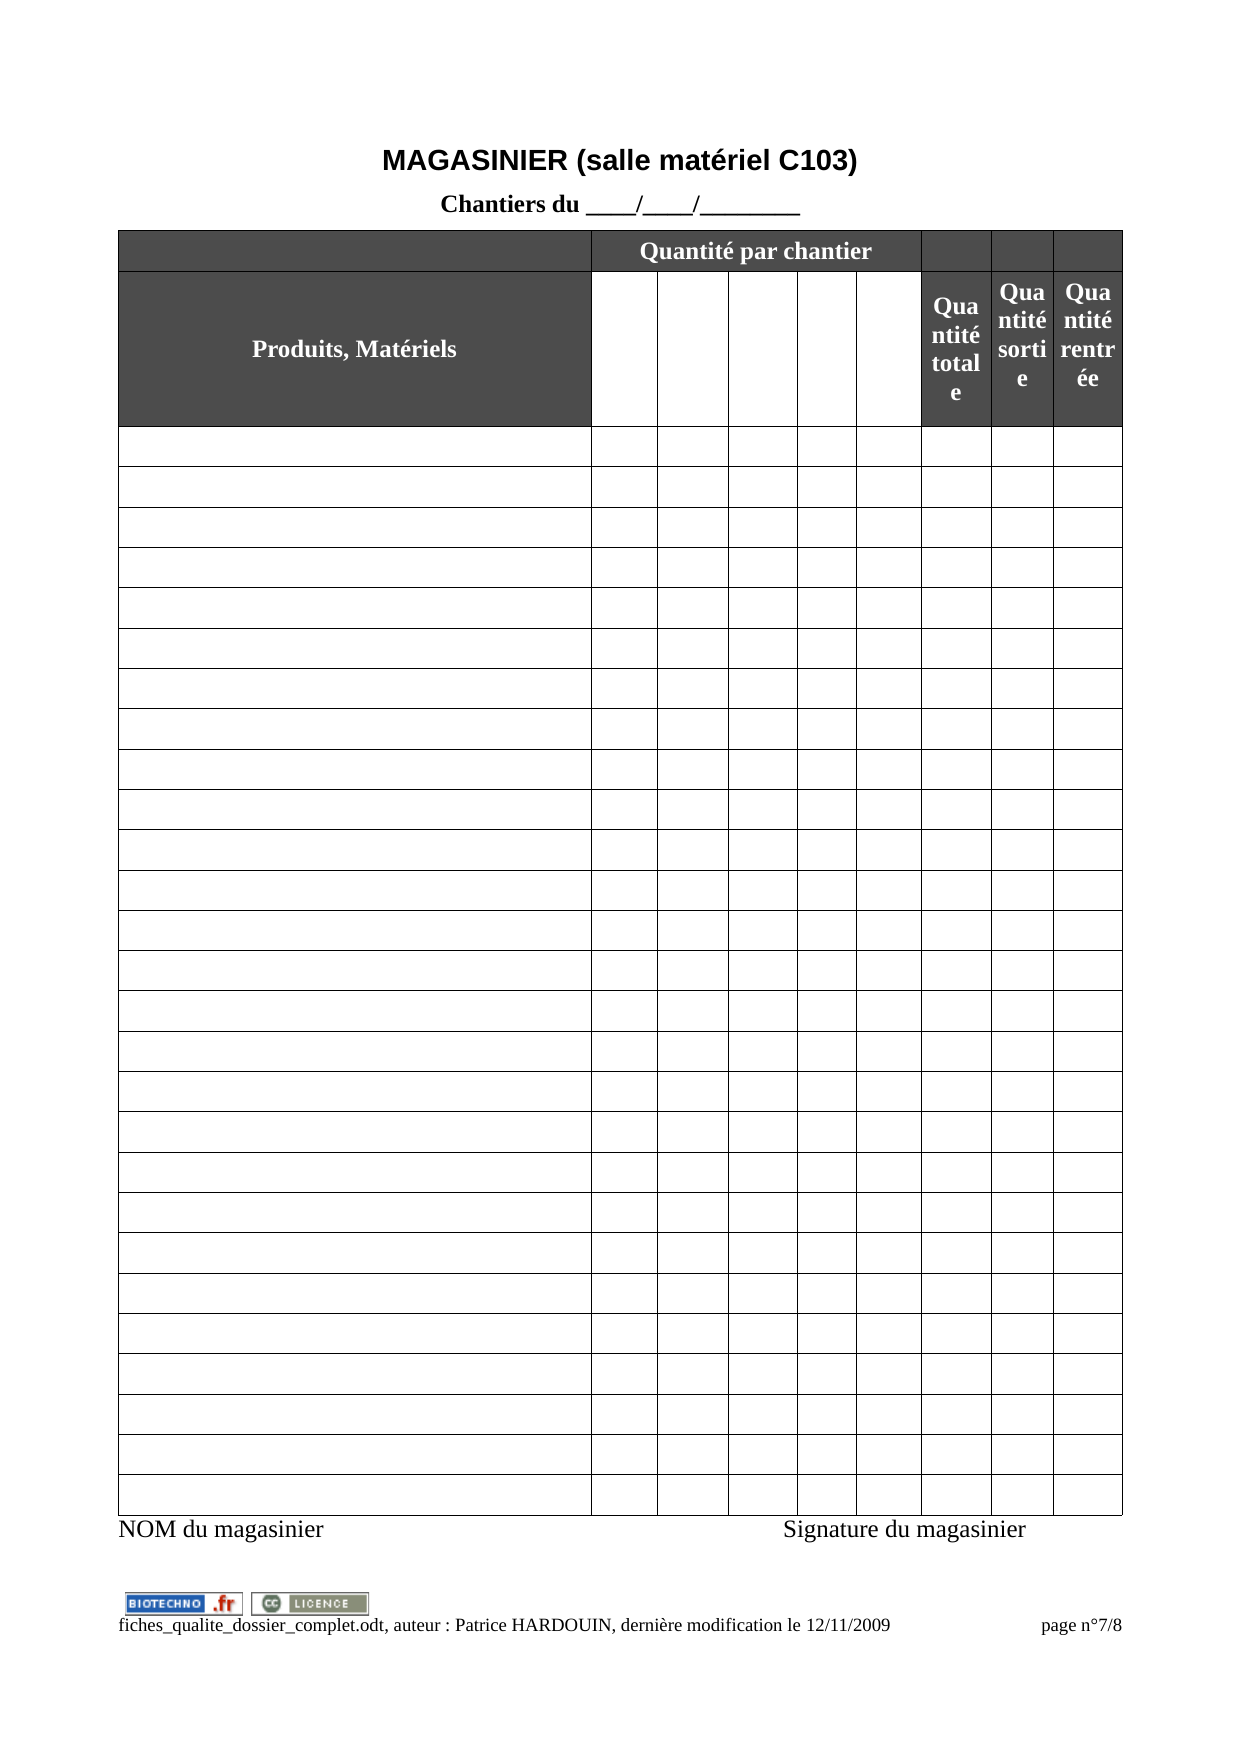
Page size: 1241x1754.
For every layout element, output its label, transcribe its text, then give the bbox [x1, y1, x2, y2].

table_cell [119, 790, 591, 829]
table_cell [922, 548, 991, 587]
table_cell [729, 750, 797, 789]
table_cell [592, 1475, 657, 1514]
table_cell [729, 911, 797, 950]
table_cell [729, 991, 797, 1031]
table_cell [729, 508, 797, 547]
table_cell [729, 1395, 797, 1434]
table_cell [592, 588, 657, 628]
table_cell [798, 548, 856, 587]
table_cell [119, 1475, 591, 1514]
table_cell [857, 1314, 921, 1353]
table_cell [119, 1435, 591, 1474]
table_cell [729, 467, 797, 507]
table_cell [592, 709, 657, 748]
table_cell [992, 548, 1053, 587]
table_cell [658, 1314, 728, 1353]
table_cell [798, 629, 856, 668]
table_cell [857, 1475, 921, 1514]
table_cell [658, 427, 728, 466]
table_cell [1054, 508, 1122, 547]
table_cell [798, 427, 856, 466]
table_cell [658, 1395, 728, 1434]
table_cell [857, 790, 921, 829]
table_cell [729, 1274, 797, 1313]
table_cell [857, 272, 921, 426]
table_cell [658, 709, 728, 748]
table_cell [119, 508, 591, 547]
table_cell [1054, 750, 1122, 789]
table_cell [992, 467, 1053, 507]
table_cell [592, 830, 657, 869]
table_cell [992, 1233, 1053, 1273]
table_cell [729, 1112, 797, 1152]
table_cell [992, 951, 1053, 990]
table_cell [1054, 1395, 1122, 1434]
table_cell [658, 669, 728, 708]
table_cell [798, 1233, 856, 1273]
table_cell [1054, 669, 1122, 708]
table_cell [992, 1354, 1053, 1393]
table_cell [1054, 1314, 1122, 1353]
table_cell [729, 951, 797, 990]
table_cell [922, 1032, 991, 1071]
table_cell [857, 1112, 921, 1152]
table_cell [1054, 1274, 1122, 1313]
table_cell [798, 1193, 856, 1232]
table_cell [798, 1112, 856, 1152]
table_cell [922, 1435, 991, 1474]
text NOM du magasinier Signature du magasinier [118, 1516, 1122, 1543]
table_cell [857, 1193, 921, 1232]
table_cell [1054, 1112, 1122, 1152]
table_cell [658, 588, 728, 628]
table_cell [857, 1032, 921, 1071]
table_cell [922, 588, 991, 628]
table_cell [1054, 790, 1122, 829]
table_cell [119, 669, 591, 708]
table_cell [1054, 871, 1122, 910]
table_cell [119, 1153, 591, 1192]
table_cell [992, 790, 1053, 829]
table_cell [119, 991, 591, 1031]
table_cell [922, 1193, 991, 1232]
table_cell [798, 1153, 856, 1192]
table_cell Produits, Matériels [119, 272, 591, 426]
table_cell [592, 750, 657, 789]
table_cell [1054, 830, 1122, 869]
table_cell [992, 669, 1053, 708]
table_cell [592, 427, 657, 466]
table_cell [1054, 548, 1122, 587]
table_cell [658, 1233, 728, 1273]
table_cell [729, 1354, 797, 1393]
table_cell [729, 629, 797, 668]
table_cell [729, 1153, 797, 1192]
table_cell [798, 588, 856, 628]
table_cell [1054, 1032, 1122, 1071]
table_cell [658, 750, 728, 789]
table_cell [922, 1072, 991, 1111]
table_cell [119, 1193, 591, 1232]
table_cell [798, 709, 856, 748]
table_cell [857, 629, 921, 668]
table_cell [592, 1153, 657, 1192]
table_cell [658, 1435, 728, 1474]
table_cell [798, 1314, 856, 1353]
table_cell [857, 1395, 921, 1434]
table_cell [658, 1274, 728, 1313]
table_cell [992, 427, 1053, 466]
table_cell [992, 1314, 1053, 1353]
table_cell [1054, 991, 1122, 1031]
table_cell [658, 1072, 728, 1111]
table_cell [798, 871, 856, 910]
table_cell [922, 991, 991, 1031]
table_cell [922, 709, 991, 748]
table_cell [992, 750, 1053, 789]
table_cell [658, 1193, 728, 1232]
table_cell [658, 911, 728, 950]
table_cell [992, 830, 1053, 869]
table_cell [592, 1314, 657, 1353]
table_cell [992, 911, 1053, 950]
table_cell [592, 669, 657, 708]
table_cell [798, 467, 856, 507]
table_cell [922, 669, 991, 708]
table_cell [729, 709, 797, 748]
table_cell [798, 669, 856, 708]
table_cell [798, 1032, 856, 1071]
table_cell [658, 991, 728, 1031]
subtitle MAGASINIER (salle matériel C103) [118, 143, 1122, 177]
table_cell [1054, 1072, 1122, 1111]
table_cell [922, 871, 991, 910]
table_cell [992, 1153, 1053, 1192]
table_cell [592, 467, 657, 507]
table_cell [119, 629, 591, 668]
table_cell [592, 1072, 657, 1111]
table_cell [592, 1233, 657, 1273]
table_cell [857, 427, 921, 466]
table_cell [658, 1112, 728, 1152]
table_cell [857, 709, 921, 748]
table_cell [857, 1435, 921, 1474]
table_cell [922, 830, 991, 869]
table_cell [798, 1435, 856, 1474]
table_cell [922, 508, 991, 547]
table_cell Quantité rentrée [1054, 272, 1122, 426]
table_cell [729, 1072, 797, 1111]
table_cell [857, 1153, 921, 1192]
table_cell [857, 1233, 921, 1273]
table_cell [592, 911, 657, 950]
table_cell [798, 991, 856, 1031]
table_cell [992, 1475, 1053, 1514]
table_header Quantité par chantier [592, 231, 921, 271]
table_cell [729, 272, 797, 426]
table_cell [992, 588, 1053, 628]
table_cell [119, 830, 591, 869]
table_cell [658, 951, 728, 990]
table_cell [798, 951, 856, 990]
table_cell [922, 467, 991, 507]
table_cell [658, 1153, 728, 1192]
table_cell [658, 871, 728, 910]
table_cell [857, 991, 921, 1031]
table_cell [592, 1274, 657, 1313]
table_cell [798, 1072, 856, 1111]
table_cell [798, 1354, 856, 1393]
table_cell [1054, 951, 1122, 990]
table_cell [857, 467, 921, 507]
table_cell [922, 1153, 991, 1192]
table_cell [1054, 588, 1122, 628]
table_cell [857, 588, 921, 628]
table_cell [1054, 467, 1122, 507]
table_cell [992, 1032, 1053, 1071]
table_cell [729, 548, 797, 587]
table_cell [798, 272, 856, 426]
table_cell [729, 871, 797, 910]
table_cell [592, 1395, 657, 1434]
table_cell [992, 709, 1053, 748]
table_cell Quantité totale [922, 272, 991, 426]
table_cell [922, 1475, 991, 1514]
table_cell [922, 911, 991, 950]
table_cell [658, 1354, 728, 1393]
table_cell [857, 1072, 921, 1111]
table_cell [1054, 1193, 1122, 1232]
table_header [119, 231, 591, 271]
table_cell [1054, 1153, 1122, 1192]
table_cell [119, 427, 591, 466]
table_cell [729, 790, 797, 829]
table_cell [992, 871, 1053, 910]
table_cell [992, 991, 1053, 1031]
table_cell [592, 951, 657, 990]
table_cell [1054, 1435, 1122, 1474]
table_cell [119, 911, 591, 950]
table_cell [592, 272, 657, 426]
table_cell [992, 508, 1053, 547]
table_cell [658, 790, 728, 829]
table_cell [798, 830, 856, 869]
table_cell [992, 1435, 1053, 1474]
table_cell [857, 911, 921, 950]
table_cell [119, 588, 591, 628]
table_cell [857, 871, 921, 910]
table_cell [119, 1112, 591, 1152]
table_cell [592, 1354, 657, 1393]
table_cell [729, 1435, 797, 1474]
table_cell [729, 427, 797, 466]
table_cell [798, 1395, 856, 1434]
table_cell [992, 1193, 1053, 1232]
table_cell [992, 629, 1053, 668]
table_cell [1054, 709, 1122, 748]
table_cell [119, 467, 591, 507]
table_cell [992, 1274, 1053, 1313]
table_cell [857, 548, 921, 587]
table_cell [798, 750, 856, 789]
table_cell [798, 1475, 856, 1514]
table_cell [798, 508, 856, 547]
table_cell [857, 508, 921, 547]
table_cell [119, 1233, 591, 1273]
table_cell [119, 750, 591, 789]
table_cell [922, 1314, 991, 1353]
table_cell [119, 1274, 591, 1313]
table_cell [992, 1395, 1053, 1434]
table_cell [729, 588, 797, 628]
table_cell [922, 629, 991, 668]
table_cell [798, 790, 856, 829]
table_cell [1054, 427, 1122, 466]
table_cell [729, 1314, 797, 1353]
table_header [992, 231, 1053, 271]
table_cell [119, 1072, 591, 1111]
table_cell [1054, 1354, 1122, 1393]
table_cell [992, 1112, 1053, 1152]
table_cell [922, 1233, 991, 1273]
table_cell [1054, 629, 1122, 668]
table_cell [729, 1475, 797, 1514]
table_cell [922, 750, 991, 789]
table_cell [592, 1112, 657, 1152]
picture [251, 1592, 370, 1616]
table_cell [658, 467, 728, 507]
table_cell [798, 1274, 856, 1313]
table_cell [658, 272, 728, 426]
table_cell [798, 911, 856, 950]
table_cell [119, 871, 591, 910]
table_cell [592, 1435, 657, 1474]
table_cell [729, 1233, 797, 1273]
table_cell [857, 1274, 921, 1313]
table_cell [857, 951, 921, 990]
table_cell [922, 1274, 991, 1313]
table_cell [592, 871, 657, 910]
table_cell [857, 750, 921, 789]
table_cell [119, 1395, 591, 1434]
table_cell [857, 669, 921, 708]
table_cell [857, 1354, 921, 1393]
picture [125, 1592, 243, 1616]
table_cell [992, 1072, 1053, 1111]
table_cell [729, 1193, 797, 1232]
table_cell [658, 830, 728, 869]
table_cell Quantité sortie [992, 272, 1053, 426]
table_cell [119, 1314, 591, 1353]
table_cell [1054, 911, 1122, 950]
table_cell [119, 548, 591, 587]
table_cell [658, 548, 728, 587]
table_cell [922, 1395, 991, 1434]
table_cell [119, 951, 591, 990]
table_cell [857, 830, 921, 869]
table_cell [922, 1354, 991, 1393]
table_cell [1054, 1475, 1122, 1514]
table_cell [658, 1032, 728, 1071]
table_cell [922, 1112, 991, 1152]
table_cell [729, 669, 797, 708]
table_cell [658, 1475, 728, 1514]
table_cell [592, 508, 657, 547]
table_header [922, 231, 991, 271]
table_cell [592, 1193, 657, 1232]
table_cell [592, 548, 657, 587]
table_cell [119, 709, 591, 748]
table_cell [729, 830, 797, 869]
table_cell [1054, 1233, 1122, 1273]
table_cell [592, 1032, 657, 1071]
table_cell [119, 1032, 591, 1071]
table_cell [592, 991, 657, 1031]
table_cell [592, 629, 657, 668]
table_cell [592, 790, 657, 829]
table_cell [922, 951, 991, 990]
table_cell [658, 629, 728, 668]
table_cell [119, 1354, 591, 1393]
text Chantiers du ____/____/________ [118, 189, 1122, 218]
table_cell [922, 790, 991, 829]
table_cell [729, 1032, 797, 1071]
table_cell [658, 508, 728, 547]
table_header [1054, 231, 1122, 271]
table_cell [922, 427, 991, 466]
